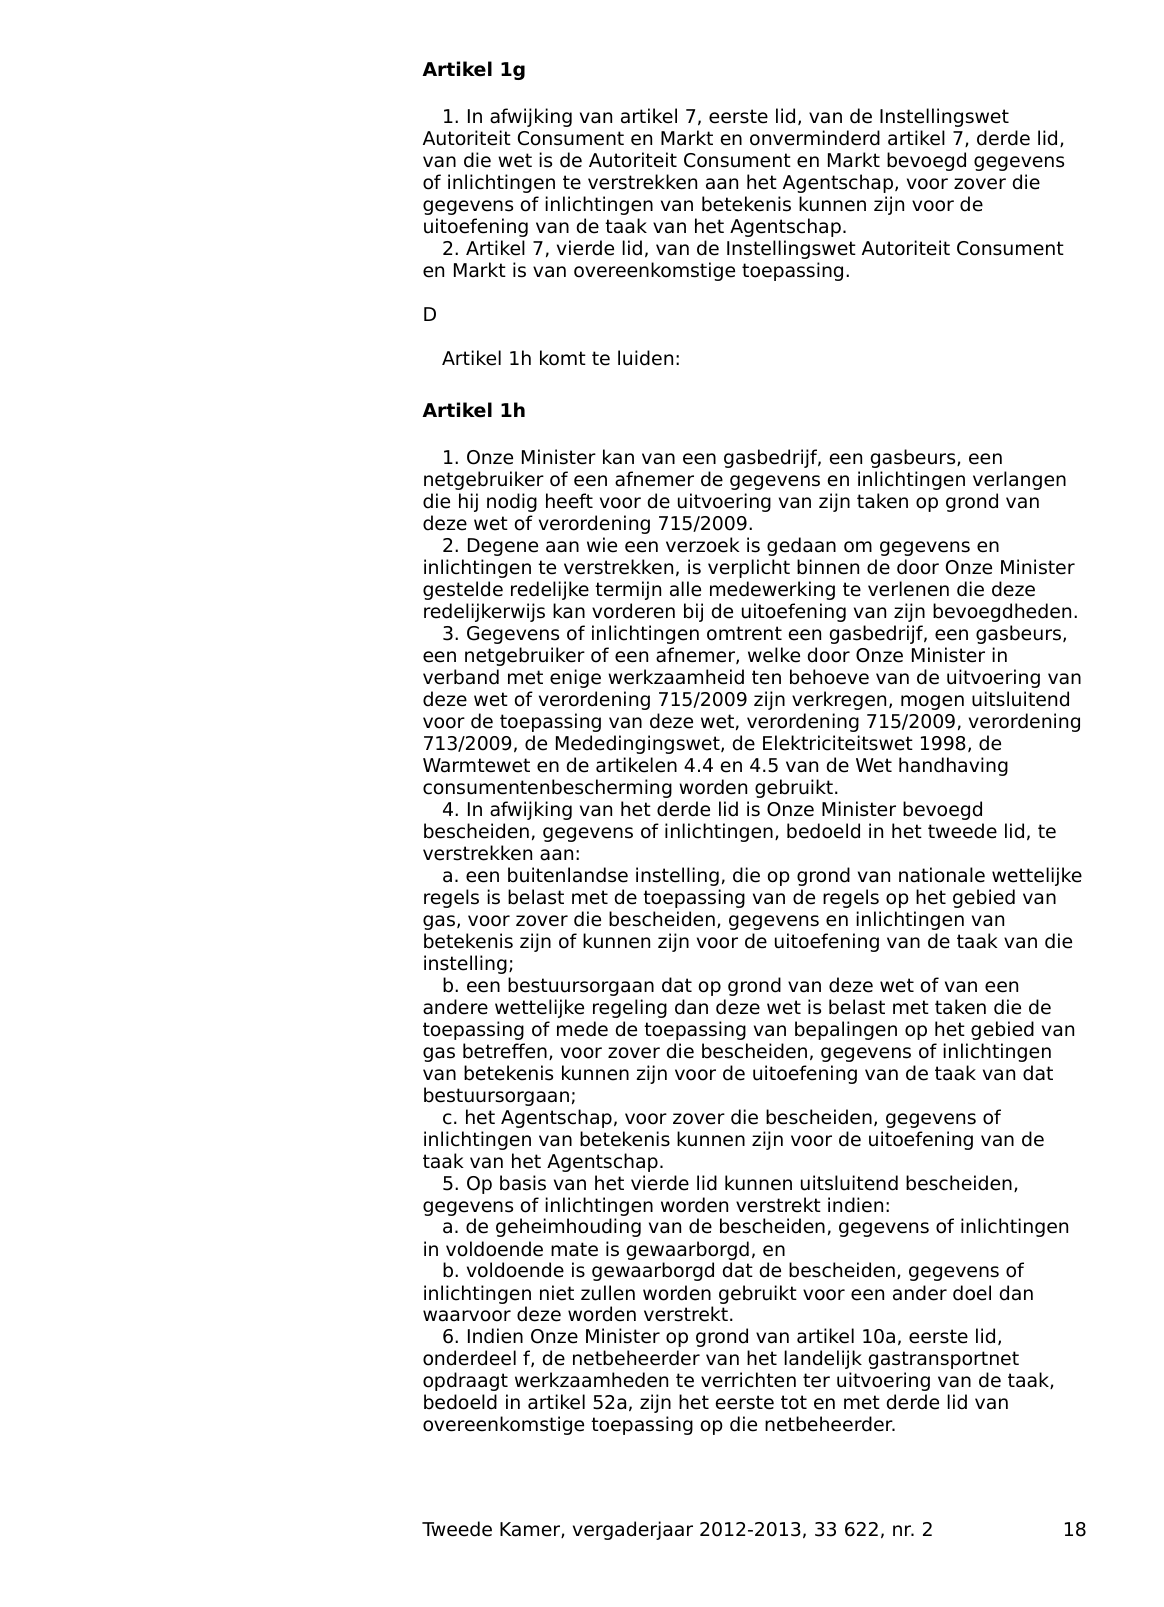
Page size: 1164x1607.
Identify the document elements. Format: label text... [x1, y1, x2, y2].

text D [422, 304, 1087, 326]
text 4. In afwijking van het derde lid is Onze Minister bevoegd bescheiden, gegevens of inlichtingen, bedoeld in het tweede lid, te verstrekken aan: [422, 799, 1087, 865]
text 3. Gegevens of inlichtingen omtrent een gasbedrijf, een gasbeurs, een netgebruiker of een afnemer, welke door Onze Minister in verband met enige werkzaamheid ten behoeve van de uitvoering van deze wet of verordening 715/2009 zijn verkregen, mogen uitsluitend voor de toepassing van deze wet, verordening 715/2009, verordening 713/2009, de Mededingingswet, de Elektriciteitswet 1998, de Warmtewet en de artikelen 4.4 en 4.5 van de Wet handhaving consumentenbescherming worden gebruikt. [422, 623, 1087, 799]
text b. een bestuursorgaan dat op grond van deze wet of van een andere wettelijke regeling dan deze wet is belast met taken die de toepassing of mede de toepassing van bepalingen op het gebied van gas betreffen, voor zover die bescheiden, gegevens of inlichtingen van betekenis kunnen zijn voor de uitoefening van de taak van dat bestuursorgaan; [422, 975, 1087, 1107]
subtitle Artikel 1h [422, 400, 1087, 422]
text 1. In afwijking van artikel 7, eerste lid, van de Instellingswet Autoriteit Consument en Markt en onverminderd artikel 7, derde lid, van die wet is de Autoriteit Consument en Markt bevoegd gegevens of inlichtingen te verstrekken aan het Agentschap, voor zover die gegevens of inlichtingen van betekenis kunnen zijn voor de uitoefening van de taak van het Agentschap. [422, 106, 1087, 238]
text 6. Indien Onze Minister op grond van artikel 10a, eerste lid, onderdeel f, de netbeheerder van het landelijk gastransportnet opdraagt werkzaamheden te verrichten ter uitvoering van de taak, bedoeld in artikel 52a, zijn het eerste tot en met derde lid van overeenkomstige toepassing op die netbeheerder. [422, 1326, 1087, 1436]
text Artikel 1h komt te luiden: [422, 348, 1087, 370]
text 2. Artikel 7, vierde lid, van de Instellingswet Autoriteit Consument en Markt is van overeenkomstige toepassing. [422, 238, 1087, 282]
text 2. Degene aan wie een verzoek is gedaan om gegevens en inlichtingen te verstrekken, is verplicht binnen de door Onze Minister gestelde redelijke termijn alle medewerking te verlenen die deze redelijkerwijs kan vorderen bij de uitoefening van zijn bevoegdheden. [422, 535, 1087, 623]
text b. voldoende is gewaarborgd dat de bescheiden, gegevens of inlichtingen niet zullen worden gebruikt voor een ander doel dan waarvoor deze worden verstrekt. [422, 1260, 1087, 1326]
subtitle Artikel 1g [422, 59, 1087, 81]
text a. een buitenlandse instelling, die op grond van nationale wettelijke regels is belast met de toepassing van de regels op het gebied van gas, voor zover die bescheiden, gegevens en inlichtingen van betekenis zijn of kunnen zijn voor de uitoefening van de taak van die instelling; [422, 865, 1087, 975]
text a. de geheimhouding van de bescheiden, gegevens of inlichtingen in voldoende mate is gewaarborgd, en [422, 1216, 1087, 1260]
text 5. Op basis van het vierde lid kunnen uitsluitend bescheiden, gegevens of inlichtingen worden verstrekt indien: [422, 1172, 1087, 1216]
text c. het Agentschap, voor zover die bescheiden, gegevens of inlichtingen van betekenis kunnen zijn voor de uitoefening van de taak van het Agentschap. [422, 1107, 1087, 1172]
text 1. Onze Minister kan van een gasbedrijf, een gasbeurs, een netgebruiker of een afnemer de gegevens en inlichtingen verlangen die hij nodig heeft voor de uitvoering van zijn taken op grond van deze wet of verordening 715/2009. [422, 447, 1087, 535]
